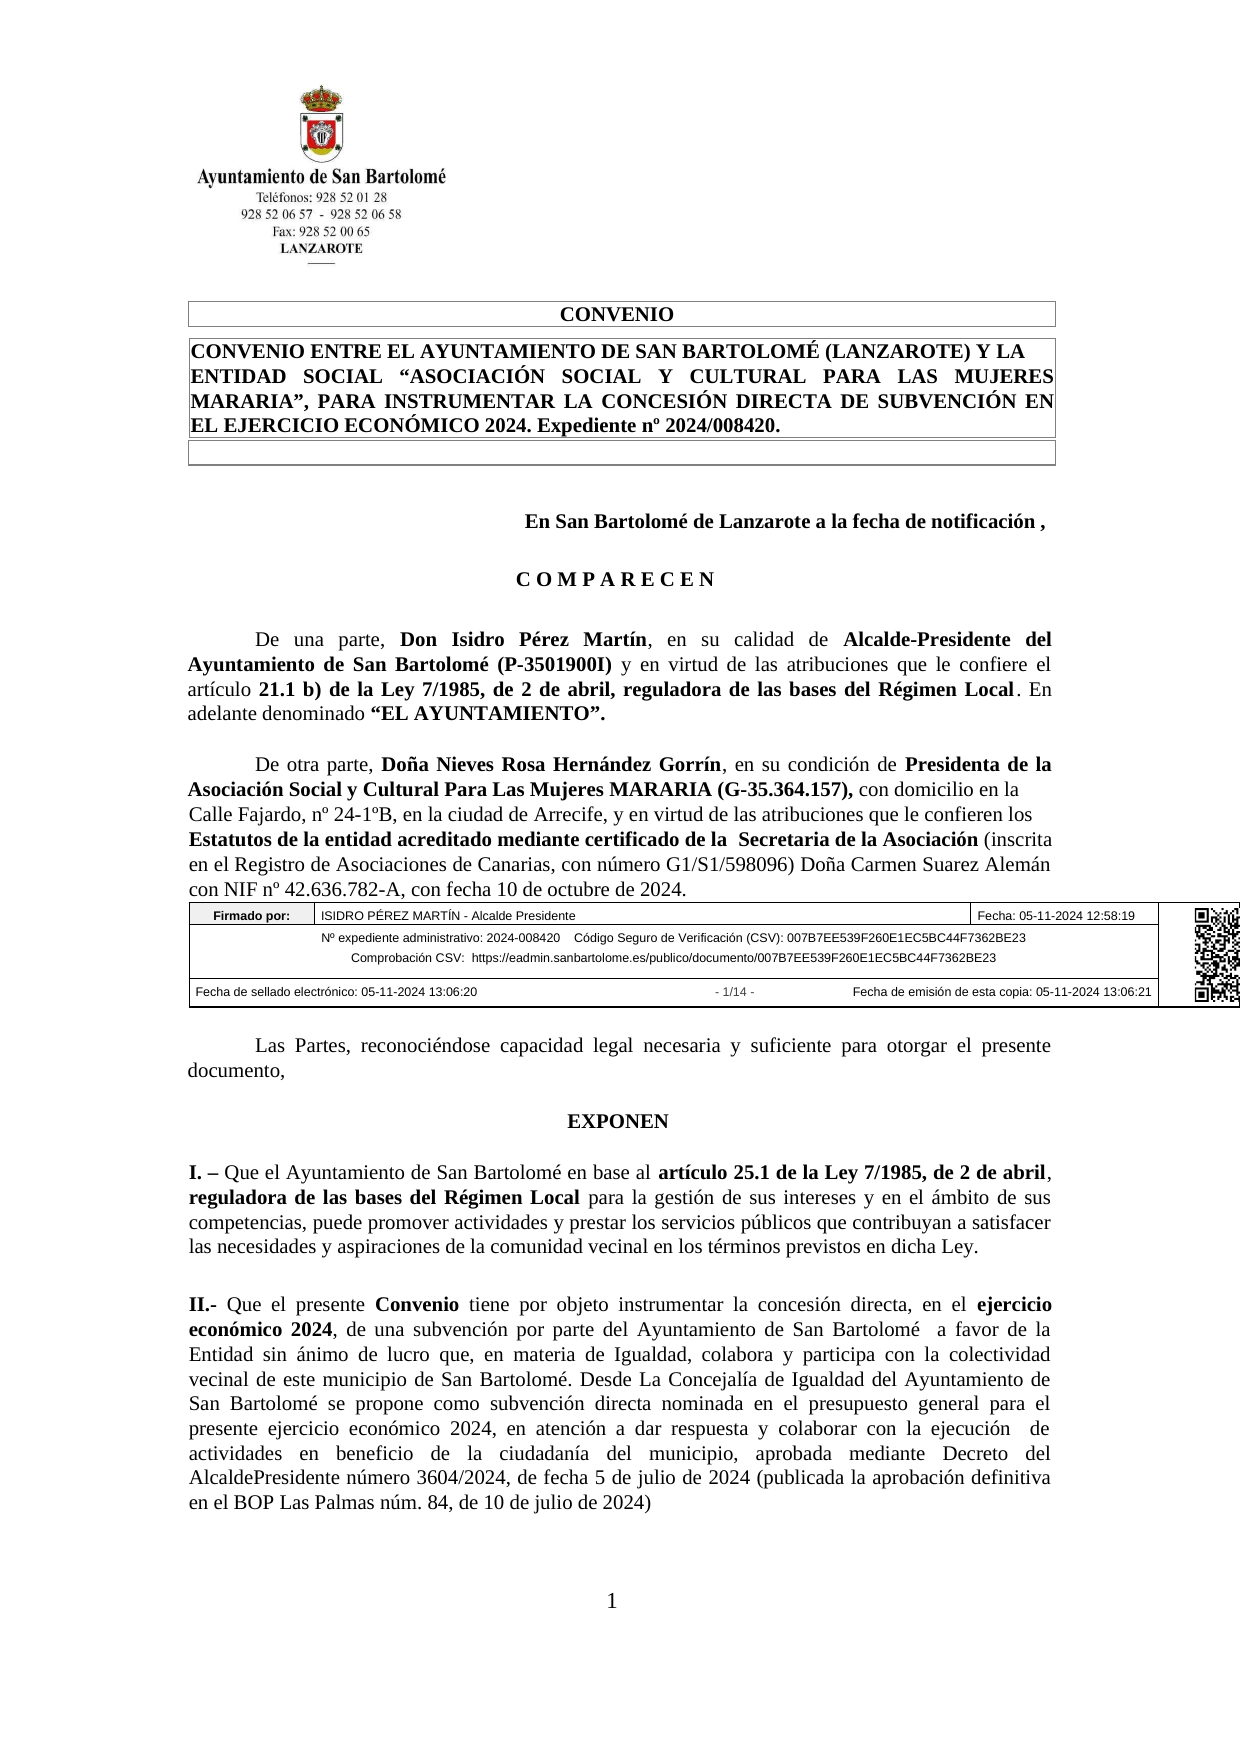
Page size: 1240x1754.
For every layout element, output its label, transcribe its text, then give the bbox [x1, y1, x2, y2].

table_header ISIDRO PÉREZ MARTÍN - Alcalde Presidente [315, 903, 970, 924]
table_cell Nº expediente administrativo: 2024-008420 Código Seguro de Verificación (CSV): 007B7EE539F260E1EC5BC44F7362BE23 Comprobación CSV: https://eadmin.sanbartolome.es/publico/documento/007B7EE539F260E1EC5BC44F7362BE23 [190, 925, 1158, 978]
text Calle Fajardo, nº 24-1ºB, en la ciudad de Arrecife, y en virtud de las atribuciones que le confieren los [188, 802, 1052, 826]
text ENTIDAD SOCIAL “ASOCIACIÓN SOCIAL Y CULTURAL PARA LAS MUJERES MARARIA”, PARA INSTRUMENTAR LA CONCESIÓN DIRECTA DE SUBVENCIÓN EN EL EJERCICIO ECONÓMICO 2024. Expediente nº 2024/008420. [190, 363, 1055, 437]
text En San Bartolomé de Lanzarote a la fecha de notificación , [189, 508, 1051, 533]
table_header Fecha: 05-11-2024 12:58:19 [971, 903, 1158, 924]
text Las Partes, reconociéndose capacidad legal necesaria y suficiente para otorgar el presente documento, [187, 1033, 1052, 1082]
text CONVENIO ENTRE EL AYUNTAMIENTO DE SAN BARTOLOMÉ (LANZAROTE) Y LA [190, 339, 1055, 363]
table_header [1159, 903, 1239, 1006]
text De una parte, Don Isidro Pérez Martín, en su calidad de Alcalde-Presidente del Ayuntamiento de San Bartolomé (P-3501900I) y en virtud de las atribuciones que le confiere el artículo 21.1 b) de la Ley 7/1985, de 2 de abril, reguladora de las bases del Régimen Local. En adelante denominado “EL AYUNTAMIENTO”. [187, 627, 1052, 725]
text II.- Que el presente Convenio tiene por objeto instrumentar la concesión directa, en el ejercicio económico 2024, de una subvención por parte del Ayuntamiento de San Bartolomé a favor de la Entidad sin ánimo de lucro que, en materia de Igualdad, colabora y participa con la colectividad vecinal de este municipio de San Bartolomé. Desde La Concejalía de Igualdad del Ayuntamiento de San Bartolomé se propone como subvención directa nominada en el presupuesto general para el presente ejercicio económico 2024, en atención a dar respuesta y colaborar con la ejecución de actividades en beneficio de la ciudadanía del municipio, aprobada mediante Decreto del AlcaldePresidente número 3604/2024, de fecha 5 de julio de 2024 (publicada la aprobación definitiva en el BOP Las Palmas núm. 84, de 10 de julio de 2024) [188, 1292, 1052, 1514]
subtitle EXPONEN [189, 1109, 1052, 1133]
text 1 [189, 1587, 1055, 1613]
subtitle C O M P A R E C E N [189, 566, 1046, 591]
table_header Firmado por: [190, 903, 314, 924]
text De otra parte, Doña Nieves Rosa Hernández Gorrín, en su condición de Presidenta de la Asociación Social y Cultural Para Las Mujeres MARARIA (G-35.364.157), con domicilio en la [187, 752, 1052, 801]
text CONVENIO [189, 302, 1055, 326]
text I. – Que el Ayuntamiento de San Bartolomé en base al artículo 25.1 de la Ley 7/1985, de 2 de abril, reguladora de las bases del Régimen Local para la gestión de sus intereses y en el ámbito de sus competencias, puede promover actividades y prestar los servicios públicos que contribuyan a satisfacer las necesidades y aspiraciones de la comunidad vecinal en los términos previstos en dicha Ley. [188, 1160, 1052, 1258]
text Estatutos de la entidad acreditado mediante certificado de la Secretaria de la Asociación (inscrita en el Registro de Asociaciones de Canarias, con número G1/S1/598096) Doña Carmen Suarez Alemán con NIF nº 42.636.782-A, con fecha 10 de octubre de 2024. [188, 827, 1052, 901]
table_cell Fecha de sellado electrónico: 05-11-2024 13:06:20 - 1/14 - Fecha de emisión de esta copia: 05-11-2024 13:06:21 [190, 979, 1158, 1006]
